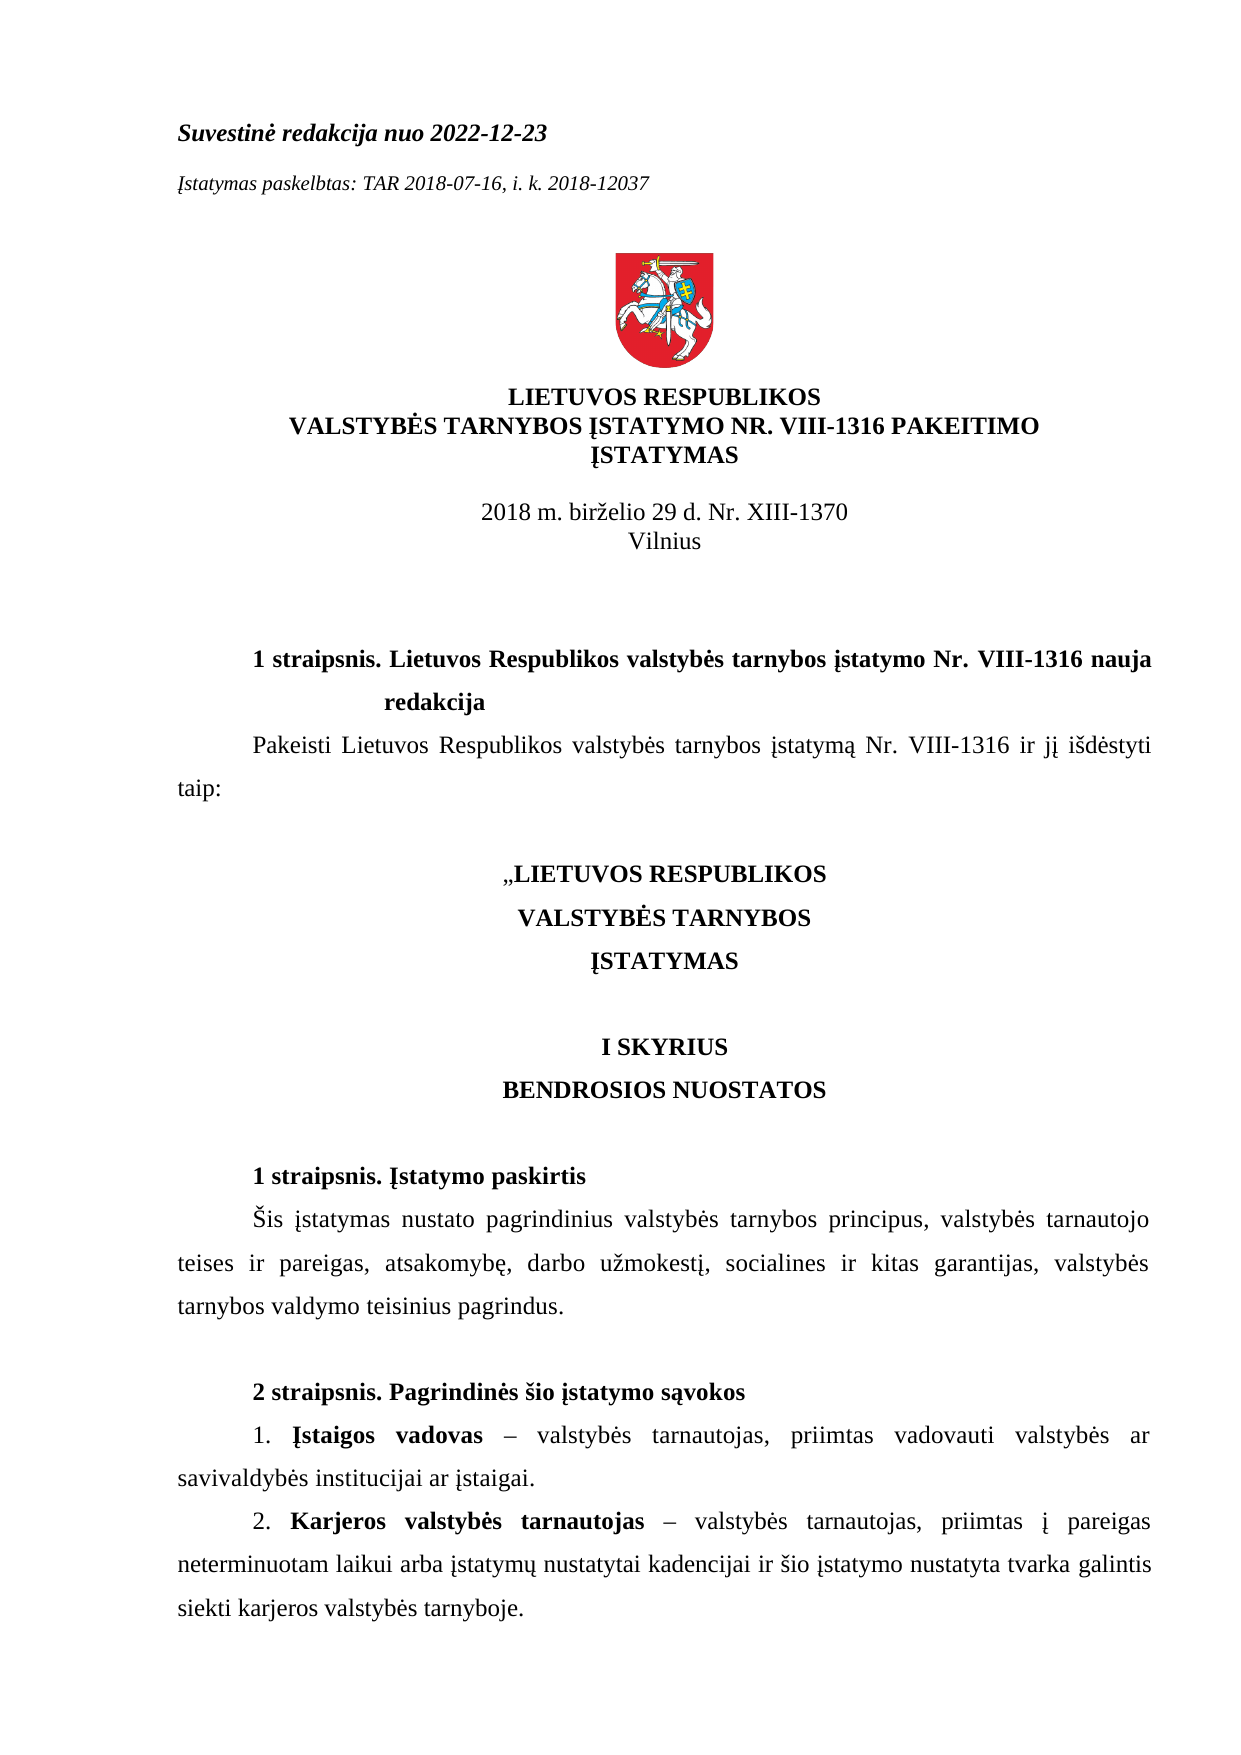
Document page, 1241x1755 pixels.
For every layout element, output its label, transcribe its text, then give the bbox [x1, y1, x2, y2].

text Pakeisti Lietuvos Respublikos valstybės tarnybos įstatymą Nr. VIII-1316 ir jį išdėstyti taip: [177, 730, 1152, 802]
text Šis įstatymas nustato pagrindinius valstybės tarnybos principus, valstybės tarnautojo teises ir pareigas, atsakomybę, darbo užmokestį, socialines ir kitas garantijas, valstybės tarnybos valdymo teisinius pagrindus. [177, 1204, 1152, 1319]
text Vilnius [177, 526, 1152, 555]
text Įstatymas paskelbtas: TAR 2018-07-16, i. k. 2018-12037 [177, 171, 1152, 195]
text LIETUVOS RESPUBLIKOS [177, 382, 1152, 411]
text „LIETUVOS RESPUBLIKOS VALSTYBĖS TARNYBOS ĮSTATYMAS [177, 859, 1152, 974]
text 1 straipsnis. Įstatymo paskirtis [177, 1161, 1152, 1190]
text 2018 m. birželio 29 d. Nr. XIII-1370 [177, 497, 1152, 526]
text I SKYRIUS [177, 1032, 1152, 1061]
text 2. Karjeros valstybės tarnautojas – valstybės tarnautojas, priimtas į pareigas neterminuotam laikui arba įstatymų nustatytai kadencijai ir šio įstatymo nustatyta tvarka galintis siekti karjeros valstybės tarnyboje. [177, 1506, 1152, 1621]
text 2 straipsnis. Pagrindinės šio įstatymo sąvokos [177, 1377, 1152, 1406]
text 1 straipsnis. Lietuvos Respublikos valstybės tarnybos įstatymo Nr. VIII-1316 nauja redakcija [252, 644, 1152, 716]
text VALSTYBĖS TARNYBOS ĮSTATYMO NR. VIII-1316 PAKEITIMO [177, 411, 1152, 440]
text ĮSTATYMAS [177, 440, 1152, 468]
text Suvestinė redakcija nuo 2022-12-23 [177, 118, 1152, 147]
text 1. Įstaigos vadovas – valstybės tarnautojas, priimtas vadovauti valstybės ar savivaldybės institucijai ar įstaigai. [177, 1420, 1152, 1492]
text BENDROSIOS NUOSTATOS [177, 1075, 1152, 1104]
